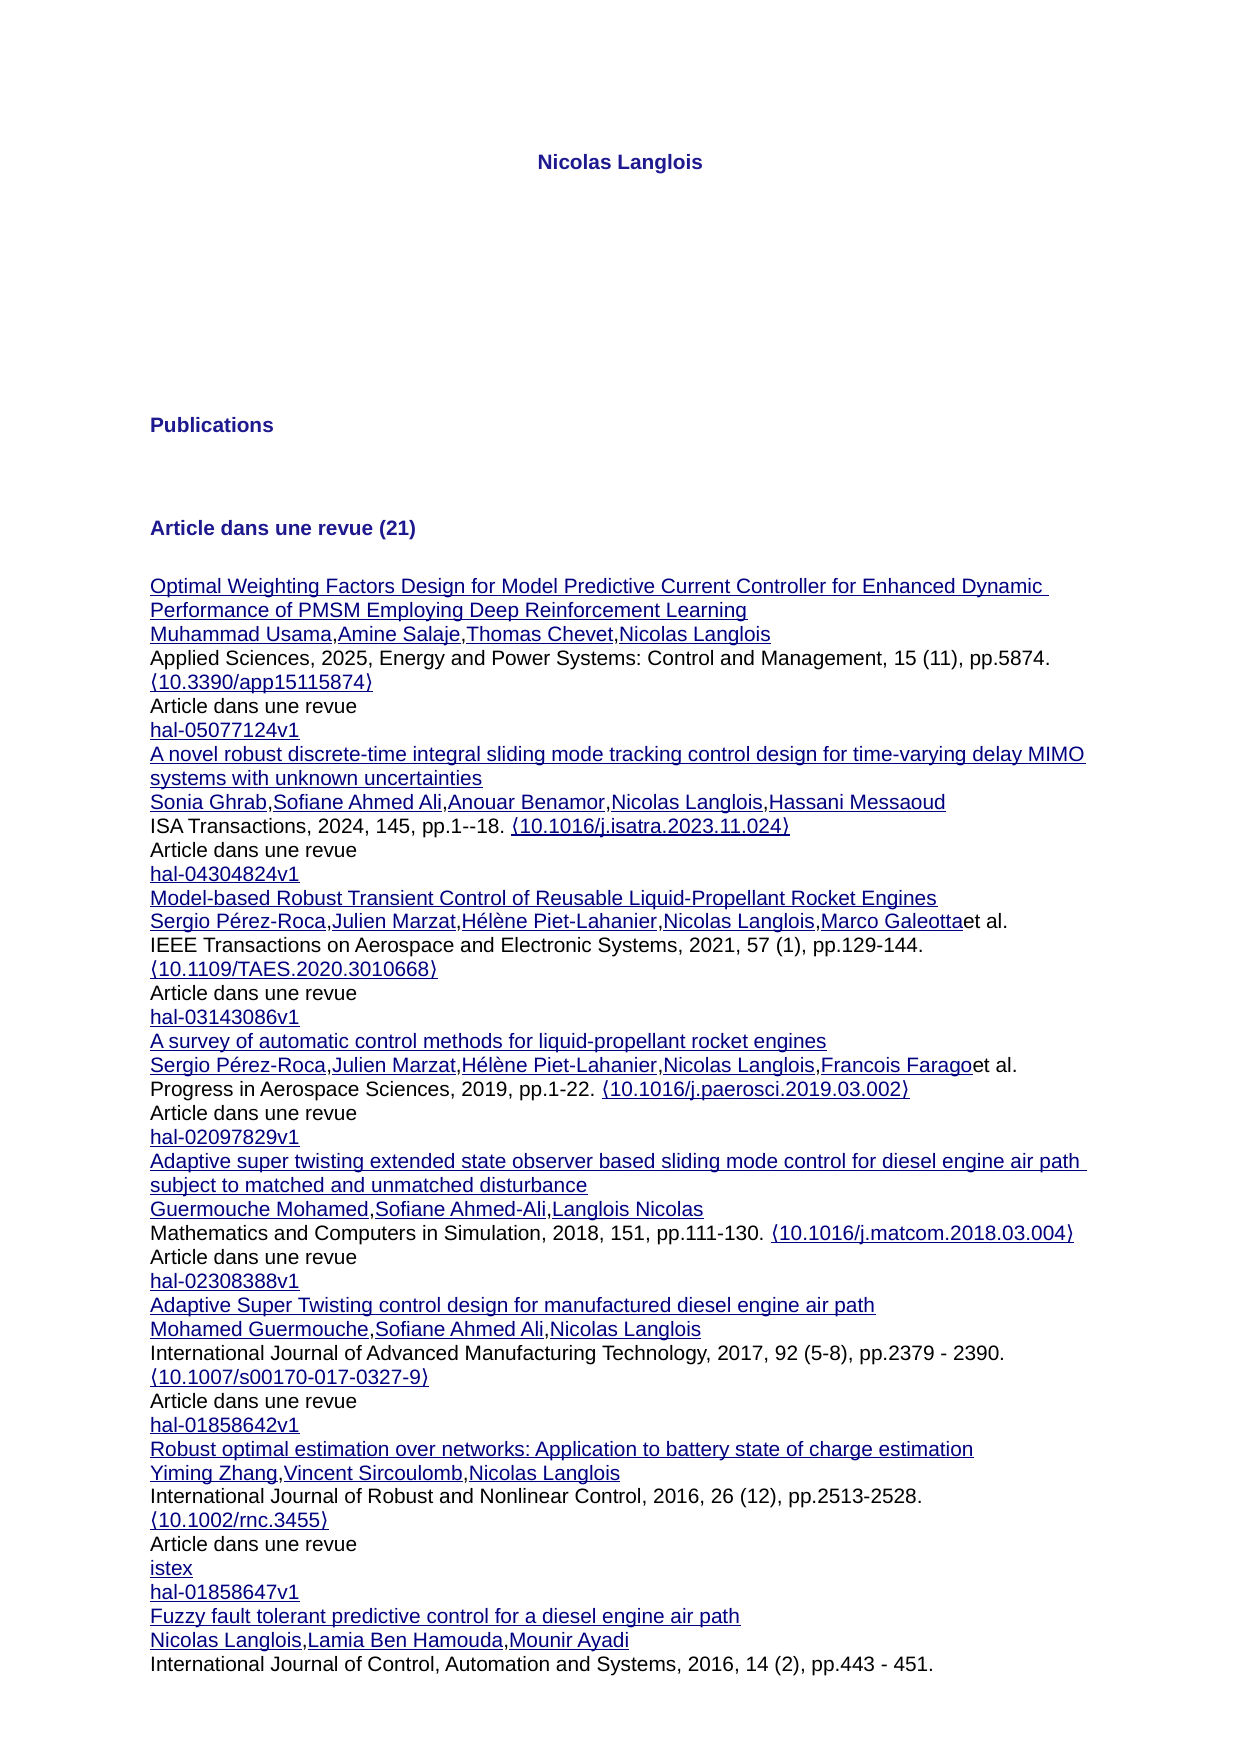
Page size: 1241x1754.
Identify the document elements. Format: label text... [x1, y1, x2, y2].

table_cell A novel robust discrete-time integral sliding mode tracking control design for time-varying delay MIMO systems with unknown uncertainties Sonia Ghrab,Sofiane Ahmed Ali,Anouar Benamor,Nicolas Langlois,Hassani Messaoud ISA Transactions, 2024, 145, pp.1--18. ⟨10.1016/j.isatra.2023.11.024⟩ Article dans une revue hal-04304824v1 [150, 742, 1090, 885]
subtitle Publications [150, 412, 1090, 436]
table_cell A survey of automatic control methods for liquid-propellant rocket engines Sergio Pérez-Roca,Julien Marzat,Hélène Piet-Lahanier,Nicolas Langlois,Francois Faragoet al. Progress in Aerospace Sciences, 2019, pp.1-22. ⟨10.1016/j.paerosci.2019.03.002⟩ Article dans une revue hal-02097829v1 [150, 1029, 1090, 1149]
table_header Optimal Weighting Factors Design for Model Predictive Current Controller for Enhanced Dynamic Performance of PMSM Employing Deep Reinforcement Learning Muhammad Usama,Amine Salaje,Thomas Chevet,Nicolas Langlois Applied Sciences, 2025, Energy and Power Systems: Control and Management, 15 (11), pp.5874. ⟨10.3390/app15115874⟩ Article dans une revue hal-05077124v1 [150, 574, 1090, 742]
table_cell Fuzzy fault tolerant predictive control for a diesel engine air path Nicolas Langlois,Lamia Ben Hamouda,Mounir Ayadi International Journal of Control, Automation and Systems, 2016, 14 (2), pp.443 - 451. [150, 1604, 1090, 1676]
table_cell Adaptive Super Twisting control design for manufactured diesel engine air path Mohamed Guermouche,Sofiane Ahmed Ali,Nicolas Langlois International Journal of Advanced Manufacturing Technology, 2017, 92 (5-8), pp.2379 - 2390. ⟨10.1007/s00170-017-0327-9⟩ Article dans une revue hal-01858642v1 [150, 1293, 1090, 1436]
subtitle Nicolas Langlois [150, 150, 1090, 174]
table_cell Adaptive super twisting extended state observer based sliding mode control for diesel engine air path subject to matched and unmatched disturbance Guermouche Mohamed,Sofiane Ahmed-Ali,Langlois Nicolas Mathematics and Computers in Simulation, 2018, 151, pp.111-130. ⟨10.1016/j.matcom.2018.03.004⟩ Article dans une revue hal-02308388v1 [150, 1149, 1090, 1293]
subtitle Article dans une revue (21) [150, 516, 1090, 539]
table_cell Model-based Robust Transient Control of Reusable Liquid-Propellant Rocket Engines Sergio Pérez-Roca,Julien Marzat,Hélène Piet-Lahanier,Nicolas Langlois,Marco Galeottaet al. IEEE Transactions on Aerospace and Electronic Systems, 2021, 57 (1), pp.129-144. ⟨10.1109/TAES.2020.3010668⟩ Article dans une revue hal-03143086v1 [150, 885, 1090, 1029]
table_cell Robust optimal estimation over networks: Application to battery state of charge estimation Yiming Zhang,Vincent Sircoulomb,Nicolas Langlois International Journal of Robust and Nonlinear Control, 2016, 26 (12), pp.2513-2528. ⟨10.1002/rnc.3455⟩ Article dans une revue istex hal-01858647v1 [150, 1436, 1090, 1604]
